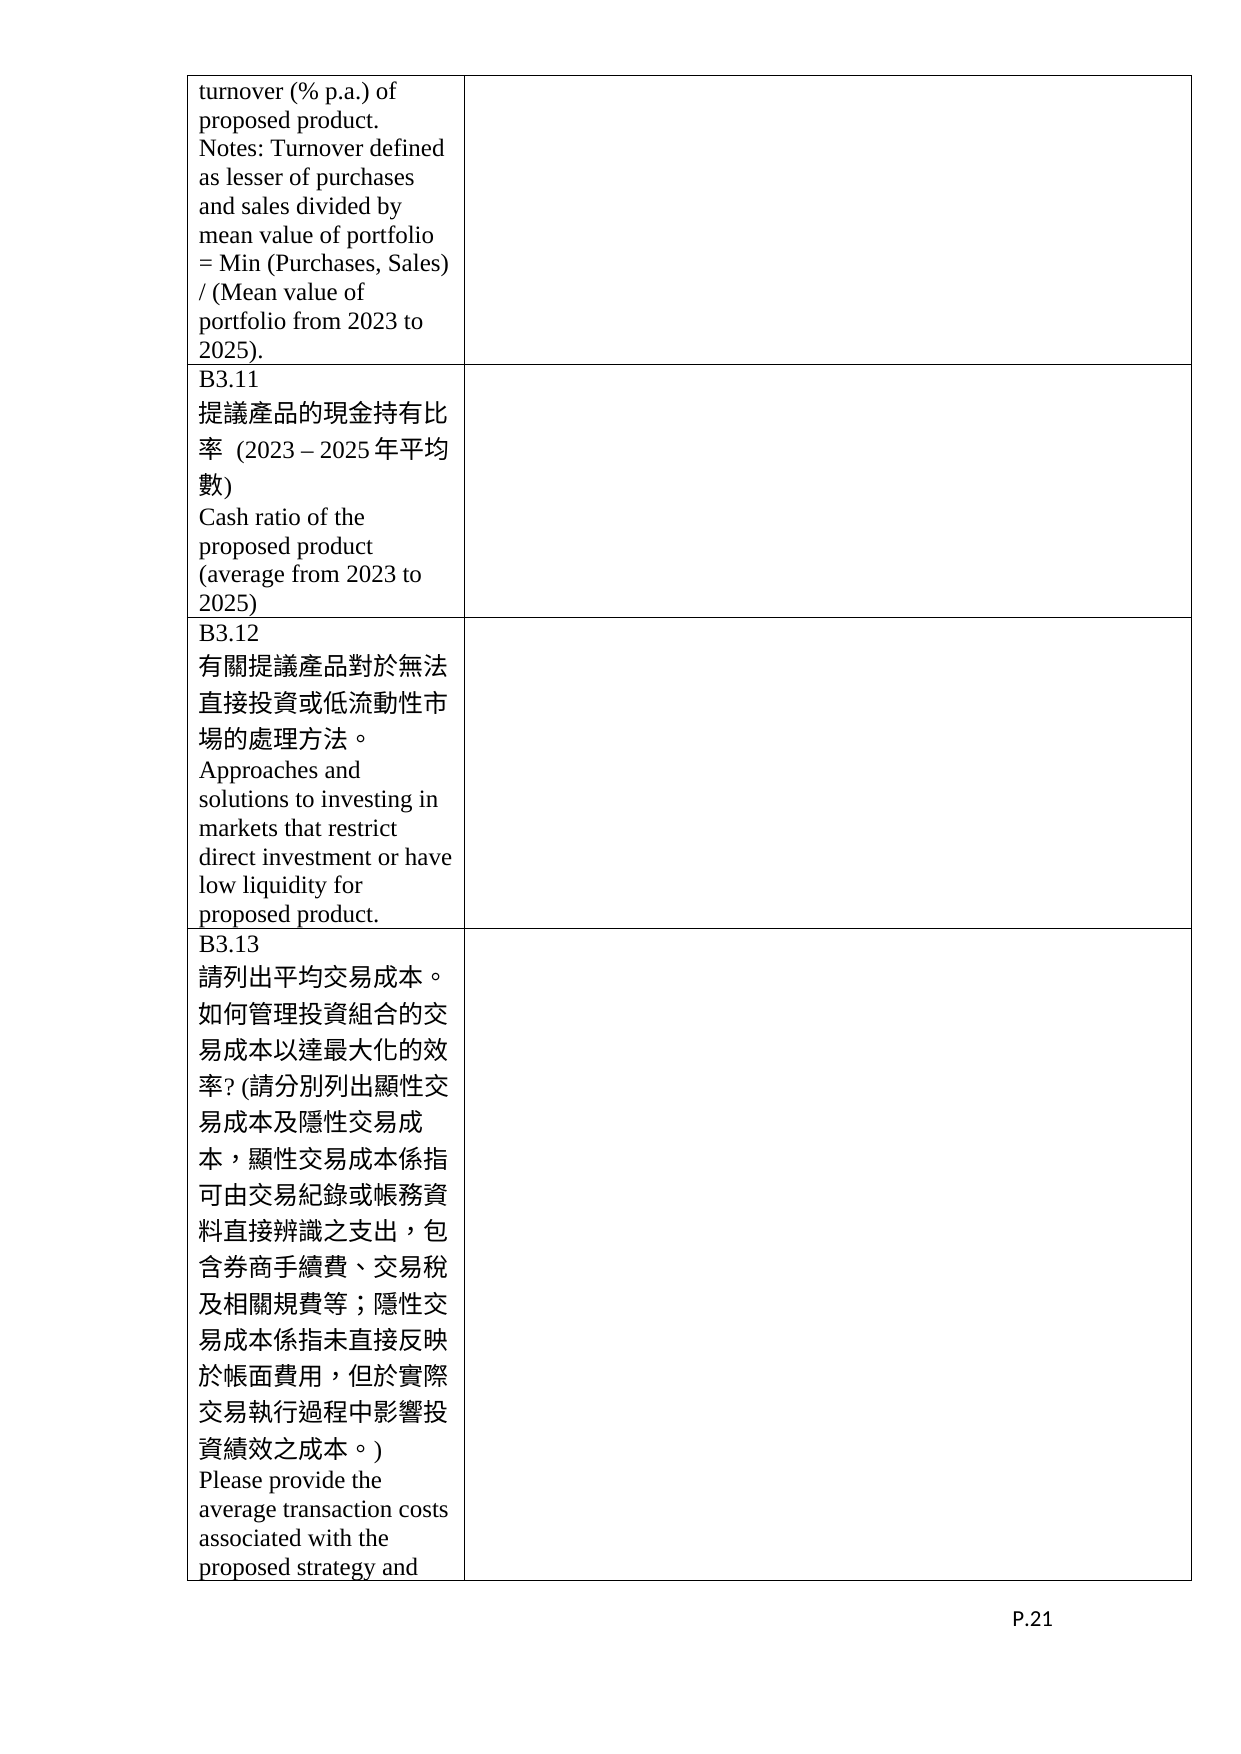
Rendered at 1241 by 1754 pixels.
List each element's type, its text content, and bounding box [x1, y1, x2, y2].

table_cell turnover (% p.a.) of proposed product. Notes: Turnover defined as lesser of purchases and sales divided by mean value of portfolio = Min (Purchases, Sales) / (Mean value of portfolio from 2023 to 2025). [188, 76, 464, 363]
table_cell B3.12 有關提議產品對於無法直接投資或低流動性市場的處理方法。 Approaches and solutions to investing in markets that restrict direct investment or have low liquidity for proposed product. [188, 618, 464, 928]
table_cell [465, 76, 1191, 363]
table_cell [465, 365, 1191, 617]
table_cell [465, 618, 1191, 928]
table_cell [465, 929, 1191, 1580]
table_cell B3.11 提議產品的現金持有比率 (2023 – 2025年平均數) Cash ratio of the proposed product (average from 2023 to 2025) [188, 365, 464, 617]
table_cell B3.13 請列出平均交易成本。 如何管理投資組合的交易成本以達最大化的效率? (請分別列出顯性交易成本及隱性交易成本，顯性交易成本係指可由交易紀錄或帳務資料直接辨識之支出，包含券商手續費、交易稅及相關規費等；隱性交易成本係指未直接反映於帳面費用，但於實際交易執行過程中影響投資績效之成本。) Please provide the average transaction costs associated with the proposed strategy and [188, 929, 464, 1580]
